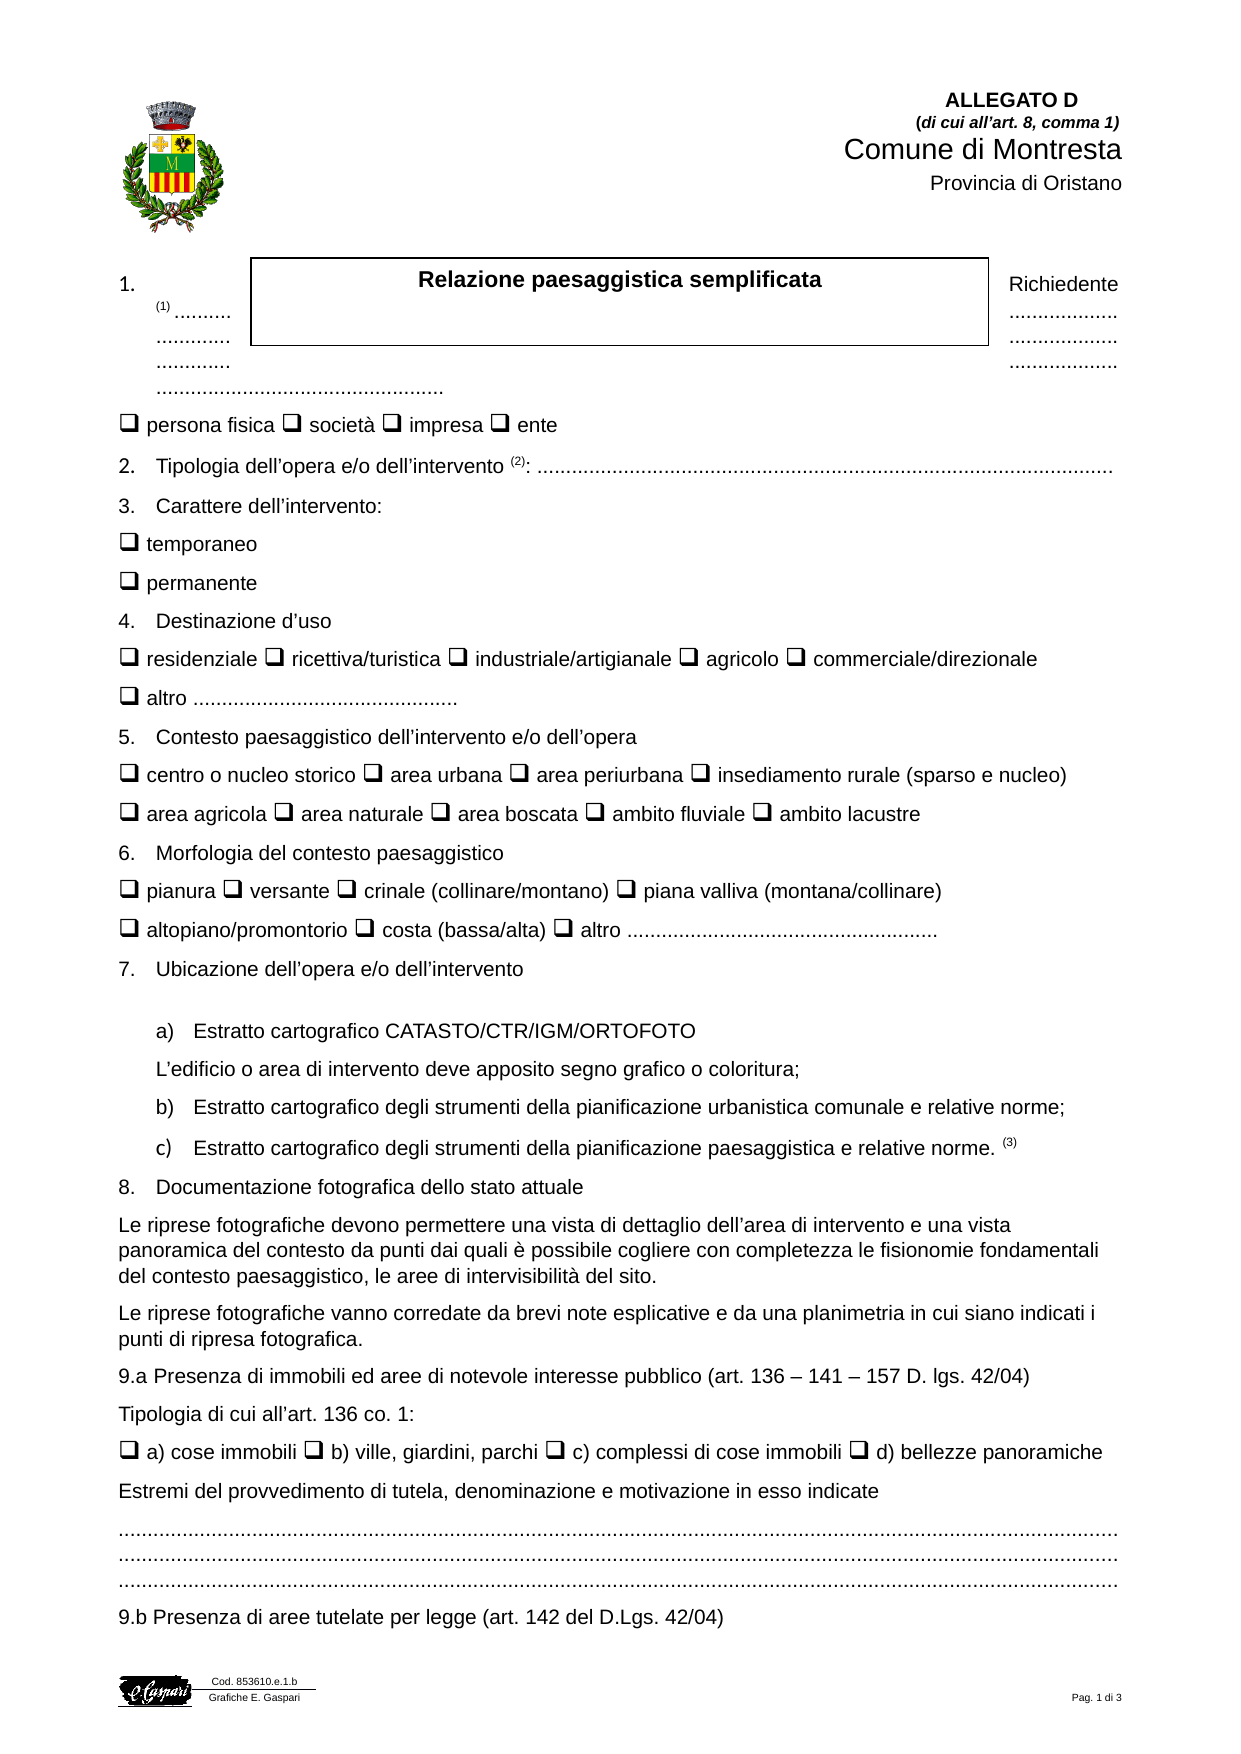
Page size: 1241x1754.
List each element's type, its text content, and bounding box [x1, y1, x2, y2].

list Morfologia del contesto paesaggistico [118, 841, 1122, 865]
picture [122, 101, 224, 233]
list Documentazione fotografica dello stato attuale [118, 1175, 1122, 1199]
text  pianura  versante  crinale (collinare/montano)  piana valliva (montana/collinare) [118, 879, 1122, 904]
list Tipologia dell’opera e/o dell’intervento (2): .................................................................................................... [118, 451, 1122, 479]
text L’edificio o area di intervento deve apposito segno grafico o coloritura; [156, 1057, 1122, 1081]
text  altopiano/promontorio  costa (bassa/alta)  altro ...................................................... [118, 918, 1122, 943]
text Tipologia di cui all’art. 136 co. 1: [118, 1402, 1122, 1426]
text  area agricola  area naturale  area boscata  ambito fluviale  ambito lacustre [118, 802, 1122, 827]
text Le riprese fotografiche devono permettere una vista di dettaglio dell’area di intervento e una vista panoramica del contesto da punti dai quali è possibile cogliere con completezza le fisionomie fondamentali del contesto paesaggistico, le aree di intervisibilità del sito. [118, 1213, 1122, 1287]
text  altro .............................................. [118, 686, 1122, 711]
text Le riprese fotografiche vanno corredate da brevi note esplicative e da una planimetria in cui siano indicati i punti di ripresa fotografica. [118, 1301, 1122, 1351]
picture [118, 1674, 192, 1706]
text  temporaneo [118, 531, 1122, 556]
list Estratto cartografico CATASTO/CTR/IGM/ORTOFOTO [156, 1019, 1122, 1043]
list Estratto cartografico degli strumenti della pianificazione paesaggistica e relative norme. (3) [156, 1133, 1122, 1161]
text 9.b Presenza di aree tutelate per legge (art. 142 del D.Lgs. 42/04) [118, 1605, 1122, 1629]
list Carattere dell’intervento: [118, 494, 1122, 518]
text  persona fisica  società  impresa  ente [118, 412, 1122, 437]
text  centro o nucleo storico  area urbana  area periurbana  insediamento rurale (sparso e nucleo) [118, 763, 1122, 788]
list Estratto cartografico degli strumenti della pianificazione urbanistica comunale e relative norme; [156, 1095, 1122, 1119]
text  residenziale  ricettiva/turistica  industriale/artigianale  agricolo  commerciale/direzionale [118, 647, 1122, 672]
text Provincia di Oristano [224, 171, 1122, 194]
text Comune di Montresta [224, 132, 1122, 166]
text Estremi del provvedimento di tutela, denominazione e motivazione in esso indicate [118, 1479, 1122, 1503]
text 9.a Presenza di immobili ed aree di notevole interesse pubblico (art. 136 – 141 – 157 D. lgs. 42/04) [118, 1364, 1122, 1388]
text  a) cose immobili  b) ville, giardini, parchi  c) complessi di cose immobili  d) bellezze panoramiche [118, 1440, 1122, 1465]
list Contesto paesaggistico dell’intervento e/o dell’opera [118, 725, 1122, 749]
list Ubicazione dell’opera e/o dell’intervento [118, 957, 1122, 981]
list Richiedente (1) ............................................................................................................................................... [118, 269, 1122, 399]
list Destinazione d’uso [118, 609, 1122, 633]
text  permanente [118, 570, 1122, 595]
